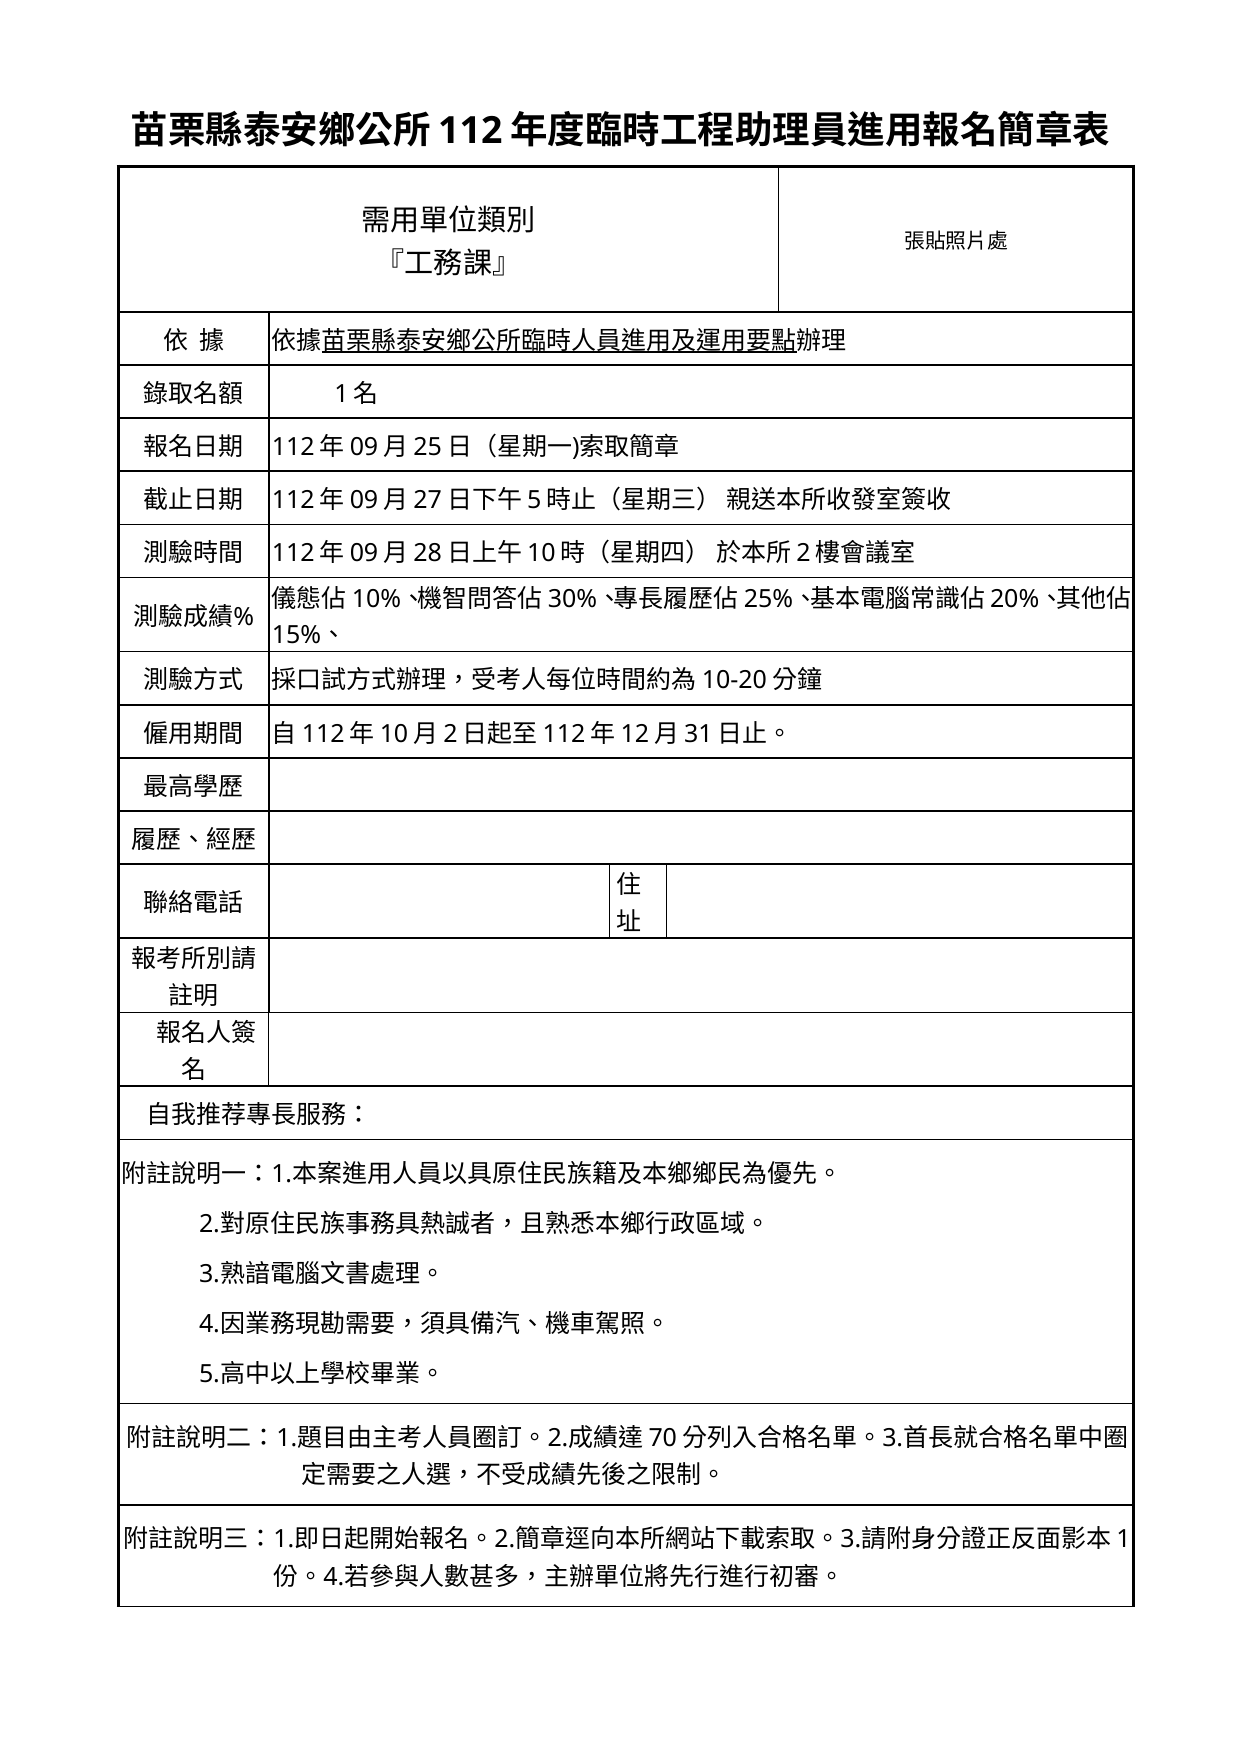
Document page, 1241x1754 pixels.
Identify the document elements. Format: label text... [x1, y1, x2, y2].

table_cell 測驗方式 [120, 652, 268, 704]
table_cell 截止日期 [120, 472, 268, 523]
table_cell [270, 939, 1132, 1011]
table_cell 報名日期 [120, 419, 268, 470]
table_cell 儀態佔10%、機智問答佔30%、專長履歷佔25%、基本電腦常識佔20%、其他佔15%、 [270, 578, 1132, 651]
table_header 張貼照片處 [779, 168, 1132, 311]
table_cell 依據苗栗縣泰安鄉公所臨時人員進用及運用要點辦理 [270, 313, 1132, 364]
table_cell 1名 [270, 366, 1132, 417]
table_cell 附註說明一：1.本案進用人員以具原住民族籍及本鄉鄉民為優先。 2.對原住民族事務具熱誠者，且熟悉本鄉行政區域。 3.熟諳電腦文書處理。 4.因業務現勘需要，須具備汽、機車駕照。 5.高中以上學校畢業。 [120, 1140, 1132, 1403]
table_cell 自112年10月2日起至112年12月31日止。 [270, 706, 1132, 757]
table_cell 自我推荐專長服務： [120, 1087, 1132, 1138]
table_cell 112年09月28日上午10時（星期四） 於本所2樓會議室 [270, 525, 1132, 577]
table_cell 報考所別請註明 [120, 939, 268, 1011]
table_cell 112年09月27日下午5時止（星期三） 親送本所收發室簽收 [270, 472, 1132, 523]
table_cell 測驗時間 [120, 525, 268, 577]
table_cell [667, 865, 1132, 937]
text 苗栗縣泰安鄉公所112年度臨時工程助理員進用報名簡章表 [118, 89, 1122, 164]
table_cell 住址 [610, 865, 666, 937]
table_header 需用單位類別 『工務課』 [120, 168, 778, 311]
table_cell 履歷、經歷 [120, 812, 268, 863]
table_cell [270, 865, 609, 937]
table_cell 附註說明二：1.題目由主考人員圈訂。2.成績達70分列入合格名單。3.首長就合格名單中圈定需要之人選，不受成績先後之限制。 [120, 1404, 1132, 1504]
table_cell 聯絡電話 [120, 865, 268, 937]
table_cell 測驗成績% [120, 578, 268, 651]
table_cell 錄取名額 [120, 366, 268, 417]
table_cell [270, 812, 1132, 863]
table_cell 報名人簽名 [120, 1013, 268, 1085]
table_cell [270, 759, 1132, 810]
table_cell 最高學歷 [120, 759, 268, 810]
table_cell [269, 1013, 1132, 1085]
table_cell 僱用期間 [120, 706, 268, 757]
table_cell 附註說明三：1.即日起開始報名。2.簡章逕向本所網站下載索取。3.請附身分證正反面影本1份。4.若參與人數甚多，主辦單位將先行進行初審。 [120, 1506, 1132, 1606]
table_cell 112年09月25日（星期一)索取簡章 [270, 419, 1132, 470]
table_cell 採口試方式辦理，受考人每位時間約為10-20分鐘 [270, 652, 1132, 704]
table_cell 依 據 [120, 313, 268, 364]
